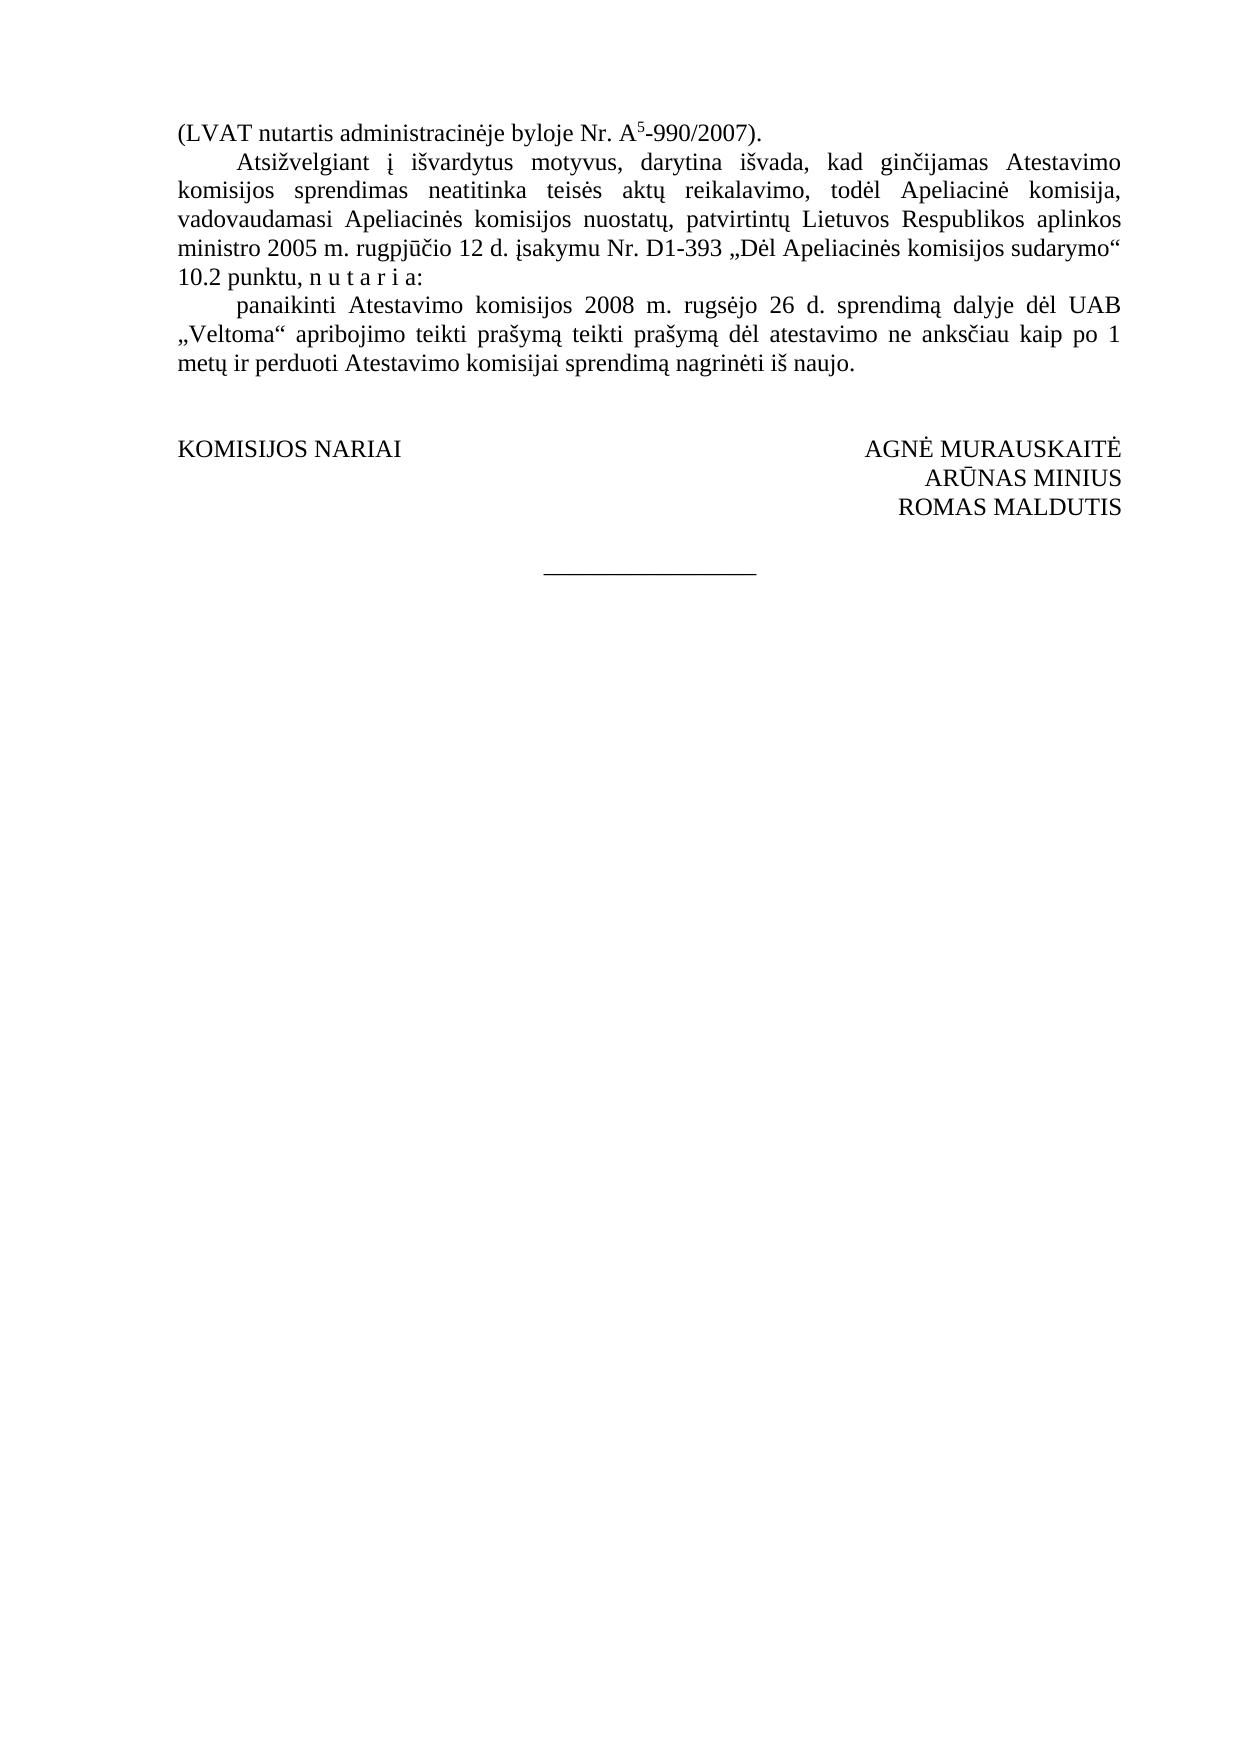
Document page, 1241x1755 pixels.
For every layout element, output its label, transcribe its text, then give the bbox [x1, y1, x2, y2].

text Atsižvelgiant į išvardytus motyvus, darytina išvada, kad ginčijamas Atestavimo komisijos sprendimas neatitinka teisės aktų reikalavimo, todėl Apeliacinė komisija, vadovaudamasi Apeliacinės komisijos nuostatų, patvirtintų Lietuvos Respublikos aplinkos ministro 2005 m. rugpjūčio 12 d. įsakymu Nr. D1-393 „Dėl Apeliacinės komisijos sudarymo“ 10.2 punktu, nutaria: [177, 147, 1122, 291]
text (LVAT nutartis administracinėje byloje Nr. A5-990/2007). [177, 118, 1122, 147]
text ROMAS MALDUTIS [177, 492, 1122, 521]
text panaikinti Atestavimo komisijos 2008 m. rugsėjo 26 d. sprendimą dalyje dėl UAB „Veltoma“ apribojimo teikti prašymą teikti prašymą dėl atestavimo ne anksčiau kaip po 1 metų ir perduoti Atestavimo komisijai sprendimą nagrinėti iš naujo. [177, 291, 1122, 377]
text ARŪNAS MINIUS [177, 463, 1122, 492]
text _________________ [177, 549, 1122, 578]
text KOMISIJOS NARIAI AGNĖ MURAUSKAITĖ [177, 434, 1122, 463]
